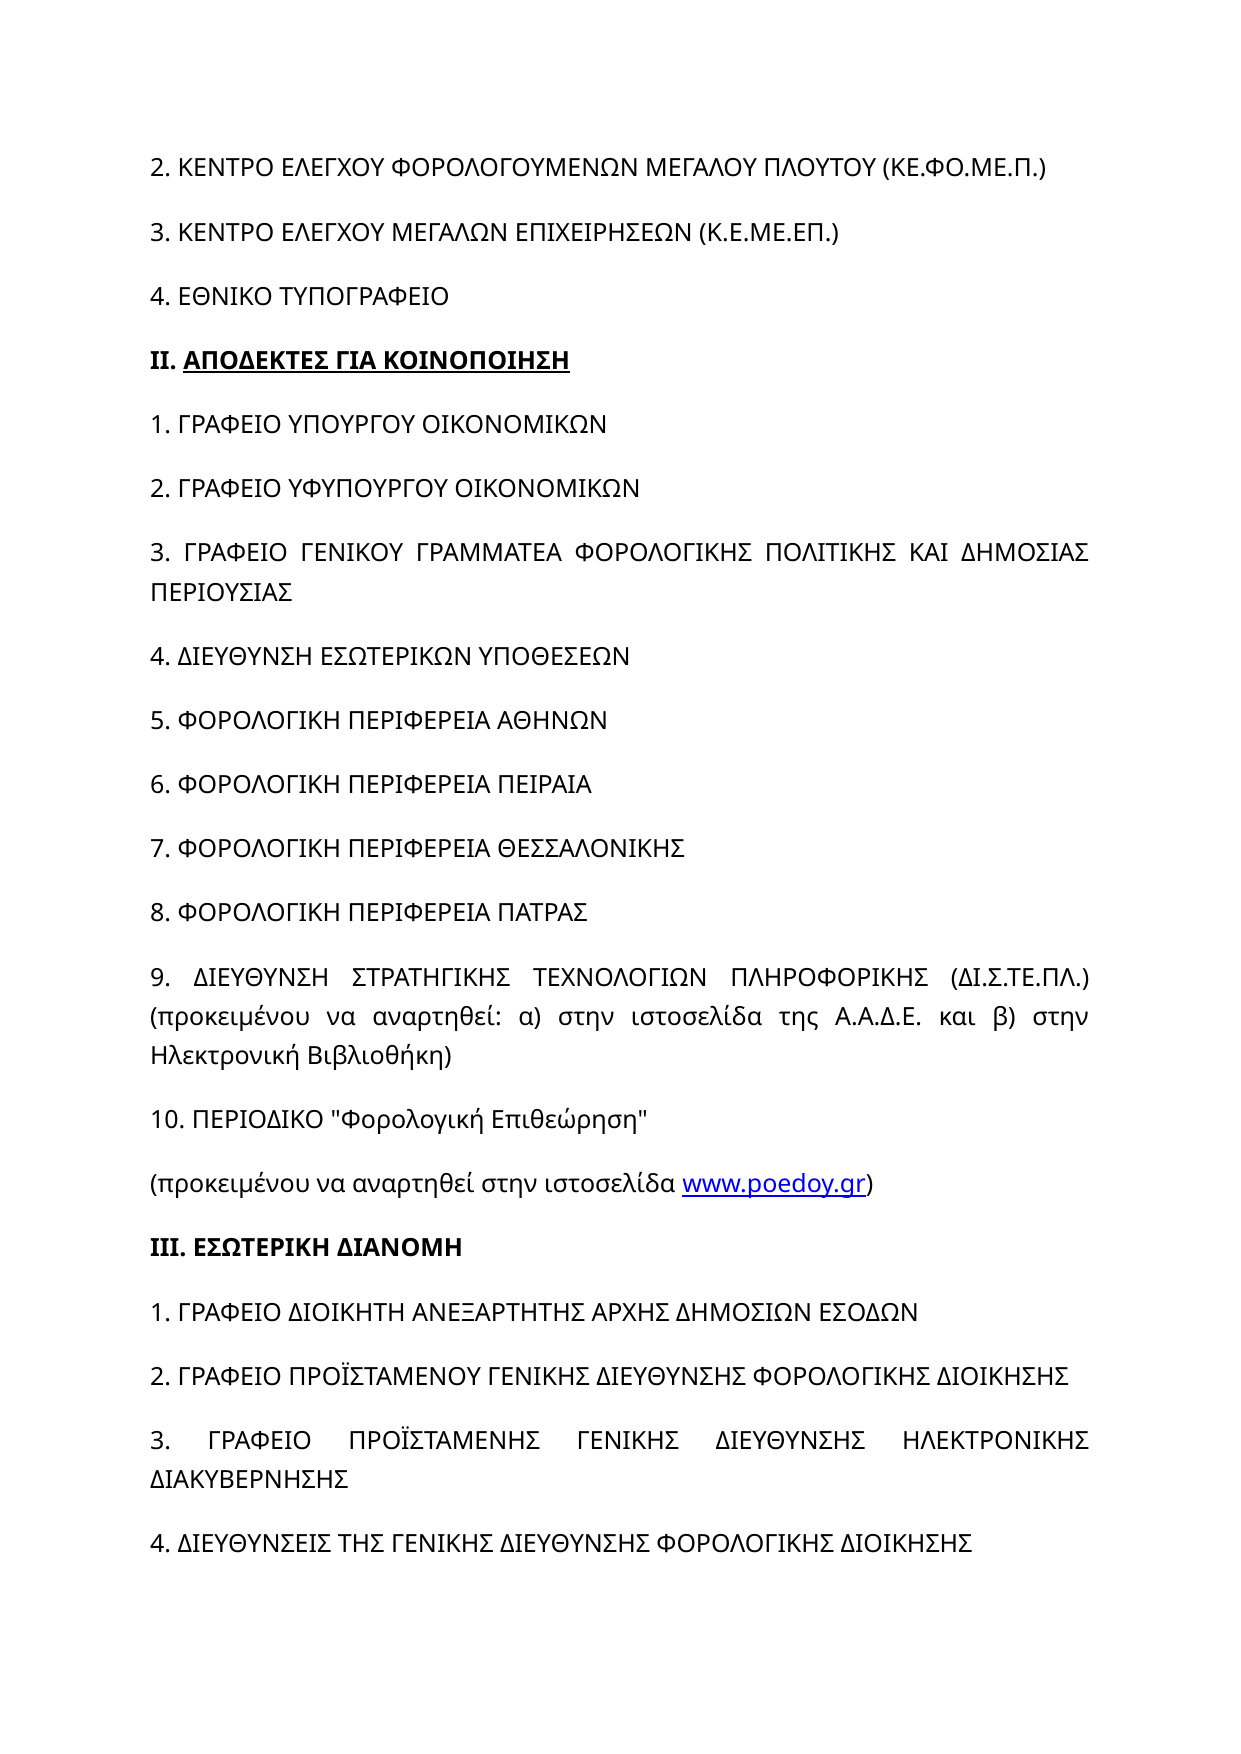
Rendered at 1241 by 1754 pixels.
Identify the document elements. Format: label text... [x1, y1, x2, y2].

text 7. ΦΟΡΟΛΟΓΙΚΗ ΠΕΡΙΦΕΡΕΙΑ ΘΕΣΣΑΛΟΝΙΚΗΣ [150, 831, 1090, 865]
text 4. ΔΙΕΥΘΥΝΣΕΙΣ ΤΗΣ ΓΕΝΙΚΗΣ ΔΙΕΥΘΥΝΣΗΣ ΦΟΡΟΛΟΓΙΚΗΣ ΔΙΟΙΚΗΣΗΣ [150, 1526, 1090, 1560]
text 1. ΓΡΑΦΕΙΟ ΥΠΟΥΡΓΟΥ ΟΙΚΟΝΟΜΙΚΩΝ [150, 407, 1090, 441]
text 1. ΓΡΑΦΕΙΟ ΔΙΟΙΚΗΤΗ ΑΝΕΞΑΡΤΗΤΗΣ ΑΡΧΗΣ ΔΗΜΟΣΙΩΝ ΕΣΟΔΩΝ [150, 1294, 1090, 1328]
text ΙΙ. ΑΠΟΔΕΚΤΕΣ ΓΙΑ ΚΟΙΝΟΠΟΙΗΣΗ [150, 342, 1090, 377]
text 4. ΕΘΝΙΚΟ ΤΥΠΟΓΡΑΦΕΙΟ [150, 278, 1090, 312]
text (προκειμένου να αναρτηθεί στην ιστοσελίδα www.poedoy.gr) [150, 1166, 1090, 1200]
text 8. ΦΟΡΟΛΟΓΙΚΗ ΠΕΡΙΦΕΡΕΙΑ ΠΑΤΡΑΣ [150, 895, 1090, 929]
text 10. ΠΕΡΙΟΔΙΚΟ "Φορολογική Επιθεώρηση" [150, 1102, 1090, 1136]
text ΙΙΙ. ΕΣΩΤΕΡΙΚΗ ΔΙΑΝΟΜΗ [150, 1230, 1090, 1264]
text 3. ΓΡΑΦΕΙΟ ΠΡΟΪΣΤΑΜΕΝΗΣ ΓΕΝΙΚΗΣ ΔΙΕΥΘΥΝΣΗΣ ΗΛΕΚΤΡΟΝΙΚΗΣ ΔΙΑΚΥΒΕΡΝΗΣΗΣ [150, 1422, 1090, 1496]
text 9. ΔΙΕΥΘΥΝΣΗ ΣΤΡΑΤΗΓΙΚΗΣ ΤΕΧΝΟΛΟΓΙΩΝ ΠΛΗΡΟΦΟΡΙΚΗΣ (ΔΙ.Σ.ΤΕ.ΠΛ.) (προκειμένου να αναρτηθεί: α) στην ιστοσελίδα της Α.Α.Δ.Ε. και β) στην Ηλεκτρονική Βιβλιοθήκη) [150, 959, 1090, 1072]
text 3. ΓΡΑΦΕΙΟ ΓΕΝΙΚΟΥ ΓΡΑΜΜΑΤΕΑ ΦΟΡΟΛΟΓΙΚΗΣ ΠΟΛΙΤΙΚΗΣ ΚΑΙ ΔΗΜΟΣΙΑΣ ΠΕΡΙΟΥΣΙΑΣ [150, 535, 1090, 608]
text 5. ΦΟΡΟΛΟΓΙΚΗ ΠΕΡΙΦΕΡΕΙΑ ΑΘΗΝΩΝ [150, 702, 1090, 737]
text 3. ΚENΤΡΟ ΕΛΕΓΧΟΥ ΜΕΓΑΛΩΝ ΕΠΙΧΕΙΡΗΣΕΩΝ (Κ.Ε.ΜΕ.ΕΠ.) [150, 214, 1090, 248]
text 2. ΓΡΑΦΕΙΟ ΠΡΟΪΣΤΑΜΕΝΟΥ ΓΕΝΙΚΗΣ ΔΙΕΥΘΥΝΣΗΣ ΦΟΡΟΛΟΓΙΚΗΣ ΔΙΟΙΚΗΣΗΣ [150, 1358, 1090, 1392]
text 4. ΔΙΕΥΘΥΝΣΗ ΕΣΩΤΕΡΙΚΩΝ ΥΠΟΘΕΣΕΩΝ [150, 638, 1090, 672]
text 2. ΚΕΝΤΡΟ ΕΛΕΓΧΟΥ ΦΟΡΟΛΟΓΟΥΜΕΝΩΝ ΜΕΓΑΛΟΥ ΠΛΟΥΤΟΥ (ΚΕ.ΦΟ.ΜΕ.Π.) [150, 150, 1090, 184]
text 2. ΓΡΑΦΕΙΟ ΥΦΥΠΟΥΡΓΟΥ ΟΙΚΟΝΟΜΙΚΩΝ [150, 471, 1090, 505]
text 6. ΦΟΡΟΛΟΓΙΚΗ ΠΕΡΙΦΕΡΕΙΑ ΠΕΙΡΑΙΑ [150, 767, 1090, 801]
